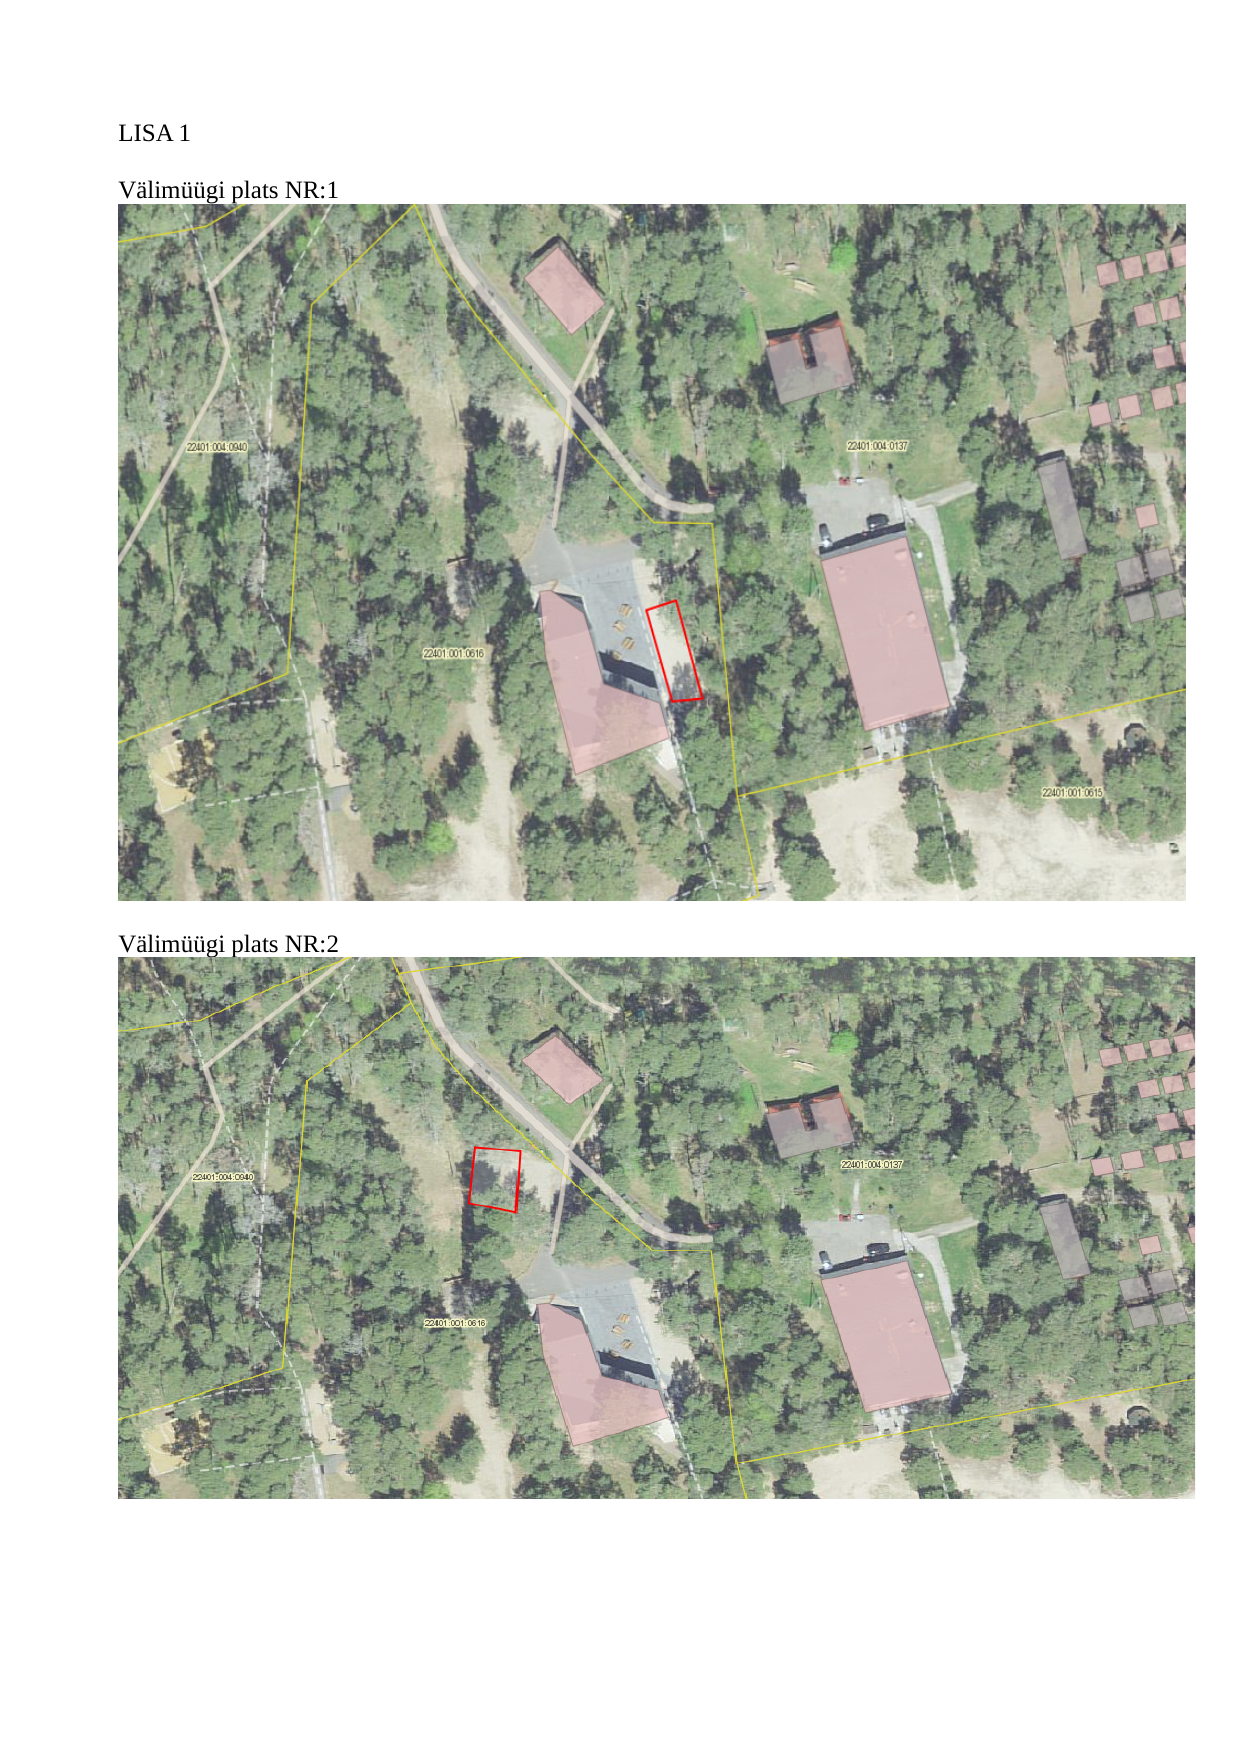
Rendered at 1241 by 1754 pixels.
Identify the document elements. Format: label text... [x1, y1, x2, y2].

text Välimüügi plats NR:1 [118, 176, 1122, 204]
picture [118, 957, 1196, 1499]
text LISA 1 [118, 118, 1122, 147]
picture [118, 204, 1186, 901]
text Välimüügi plats NR:2 [118, 929, 1122, 957]
